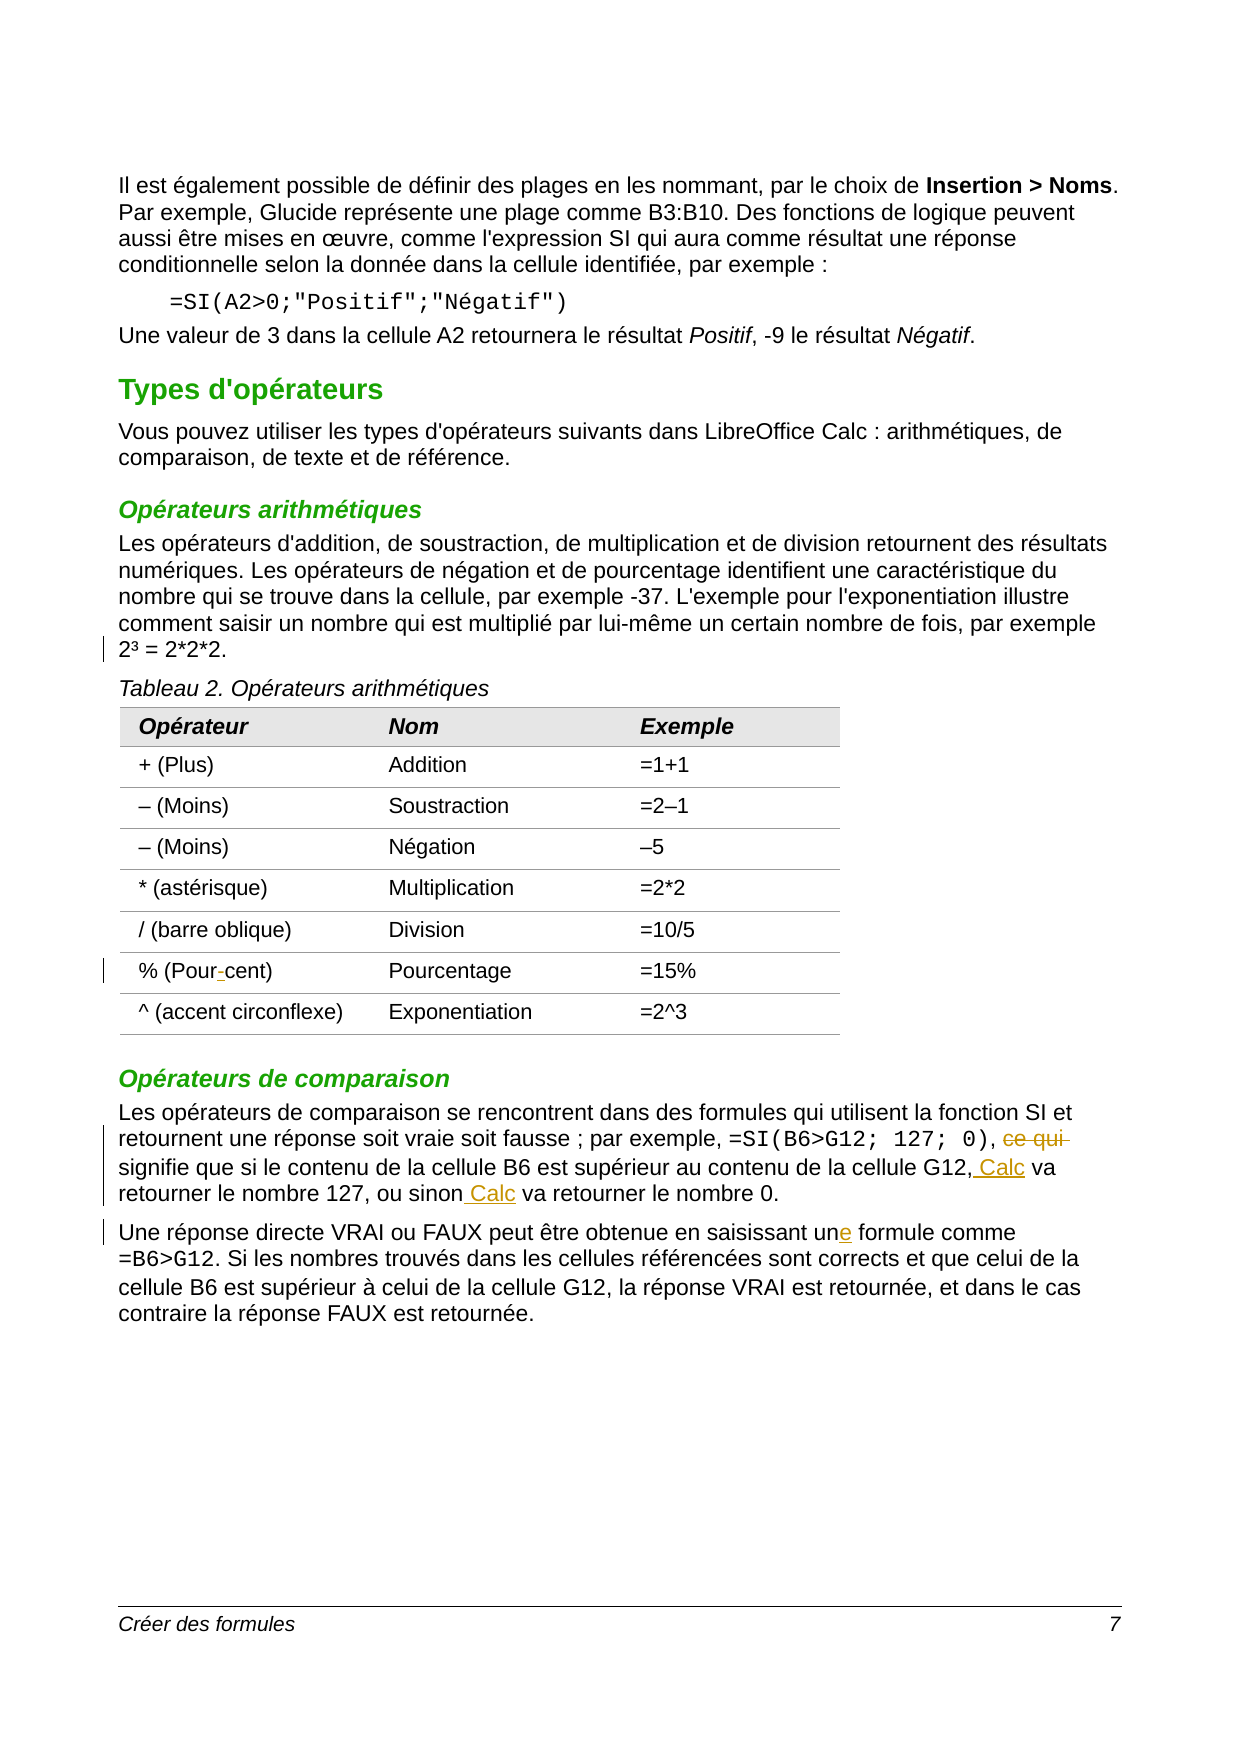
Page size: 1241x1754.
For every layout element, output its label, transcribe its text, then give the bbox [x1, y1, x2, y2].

table_header Nom [370, 708, 621, 746]
table_cell Négation [370, 829, 621, 869]
table_cell % (Pour-cent) [120, 953, 370, 993]
subtitle Opérateurs arithmétiques [118, 495, 1122, 524]
table_cell – (Moins) [120, 788, 370, 828]
text =SI(A2>0;"Positif";"Négatif") [156, 290, 1122, 316]
text Les opérateurs d'addition, de soustraction, de multiplication et de division retournent des résultats numériques. Les opérateurs de négation et de pourcentage identifient une caractéristique du nombre qui se trouve dans la cellule, par exemple -37. L'exemple pour l'exponentiation illustre comment saisir un nombre qui est multiplié par lui-même un certain nombre de fois, par exemple 2³ = 2*2*2. [118, 530, 1122, 662]
table_cell * (astérisque) [120, 870, 370, 911]
table_cell Pourcentage [370, 953, 621, 993]
text Il est également possible de définir des plages en les nommant, par le choix de Insertion > Noms. Par exemple, Glucide représente une plage comme B3:B10. Des fonctions de logique peuvent aussi être mises en œuvre, comme l'expression SI qui aura comme résultat une réponse conditionnelle selon la donnée dans la cellule identifiée, par exemple : [118, 172, 1122, 278]
table_cell =2^3 [621, 994, 840, 1034]
table_cell =15% [621, 953, 840, 993]
table_cell – (Moins) [120, 829, 370, 869]
table_cell Division [370, 912, 621, 952]
subtitle Opérateurs de comparaison [118, 1064, 1122, 1093]
table_header Exemple [621, 708, 840, 746]
table_cell =2*2 [621, 870, 840, 911]
text Tableau 2. Opérateurs arithmétiques [118, 675, 1122, 701]
text Une valeur de 3 dans la cellule A2 retournera le résultat Positif, -9 le résultat Négatif. [118, 322, 1122, 349]
table_cell + (Plus) [120, 747, 370, 787]
text Vous pouvez utiliser les types d'opérateurs suivants dans LibreOffice Calc : arithmétiques, de comparaison, de texte et de référence. [118, 418, 1122, 470]
table_cell =10/5 [621, 912, 840, 952]
text Une réponse directe VRAI ou FAUX peut être obtenue en saisissant une formule comme =B6>G12. Si les nombres trouvés dans les cellules référencées sont corrects et que celui de la cellule B6 est supérieur à celui de la cellule G12, la réponse VRAI est retournée, et dans le cas contraire la réponse FAUX est retournée. [118, 1219, 1122, 1326]
table_cell –5 [621, 829, 840, 869]
table_cell =1+1 [621, 747, 840, 787]
table_cell / (barre oblique) [120, 912, 370, 952]
subtitle Types d'opérateurs [118, 372, 1122, 405]
table_cell Exponentiation [370, 994, 621, 1034]
table_cell Addition [370, 747, 621, 787]
table_header Opérateur [120, 708, 370, 746]
table_cell =2–1 [621, 788, 840, 828]
table_cell Multiplication [370, 870, 621, 911]
table_cell Soustraction [370, 788, 621, 828]
table_cell ^ (accent circonflexe) [120, 994, 370, 1034]
text Les opérateurs de comparaison se rencontrent dans des formules qui utilisent la fonction SI et retournent une réponse soit vraie soit fausse ; par exemple, =SI(B6>G12; 127; 0), signifie que si le contenu de la cellule B6 est supérieur au contenu de la cellule G12, Calc va retourner le nombre 127, ou sinon Calc va retourner le nombre 0. [118, 1099, 1122, 1206]
